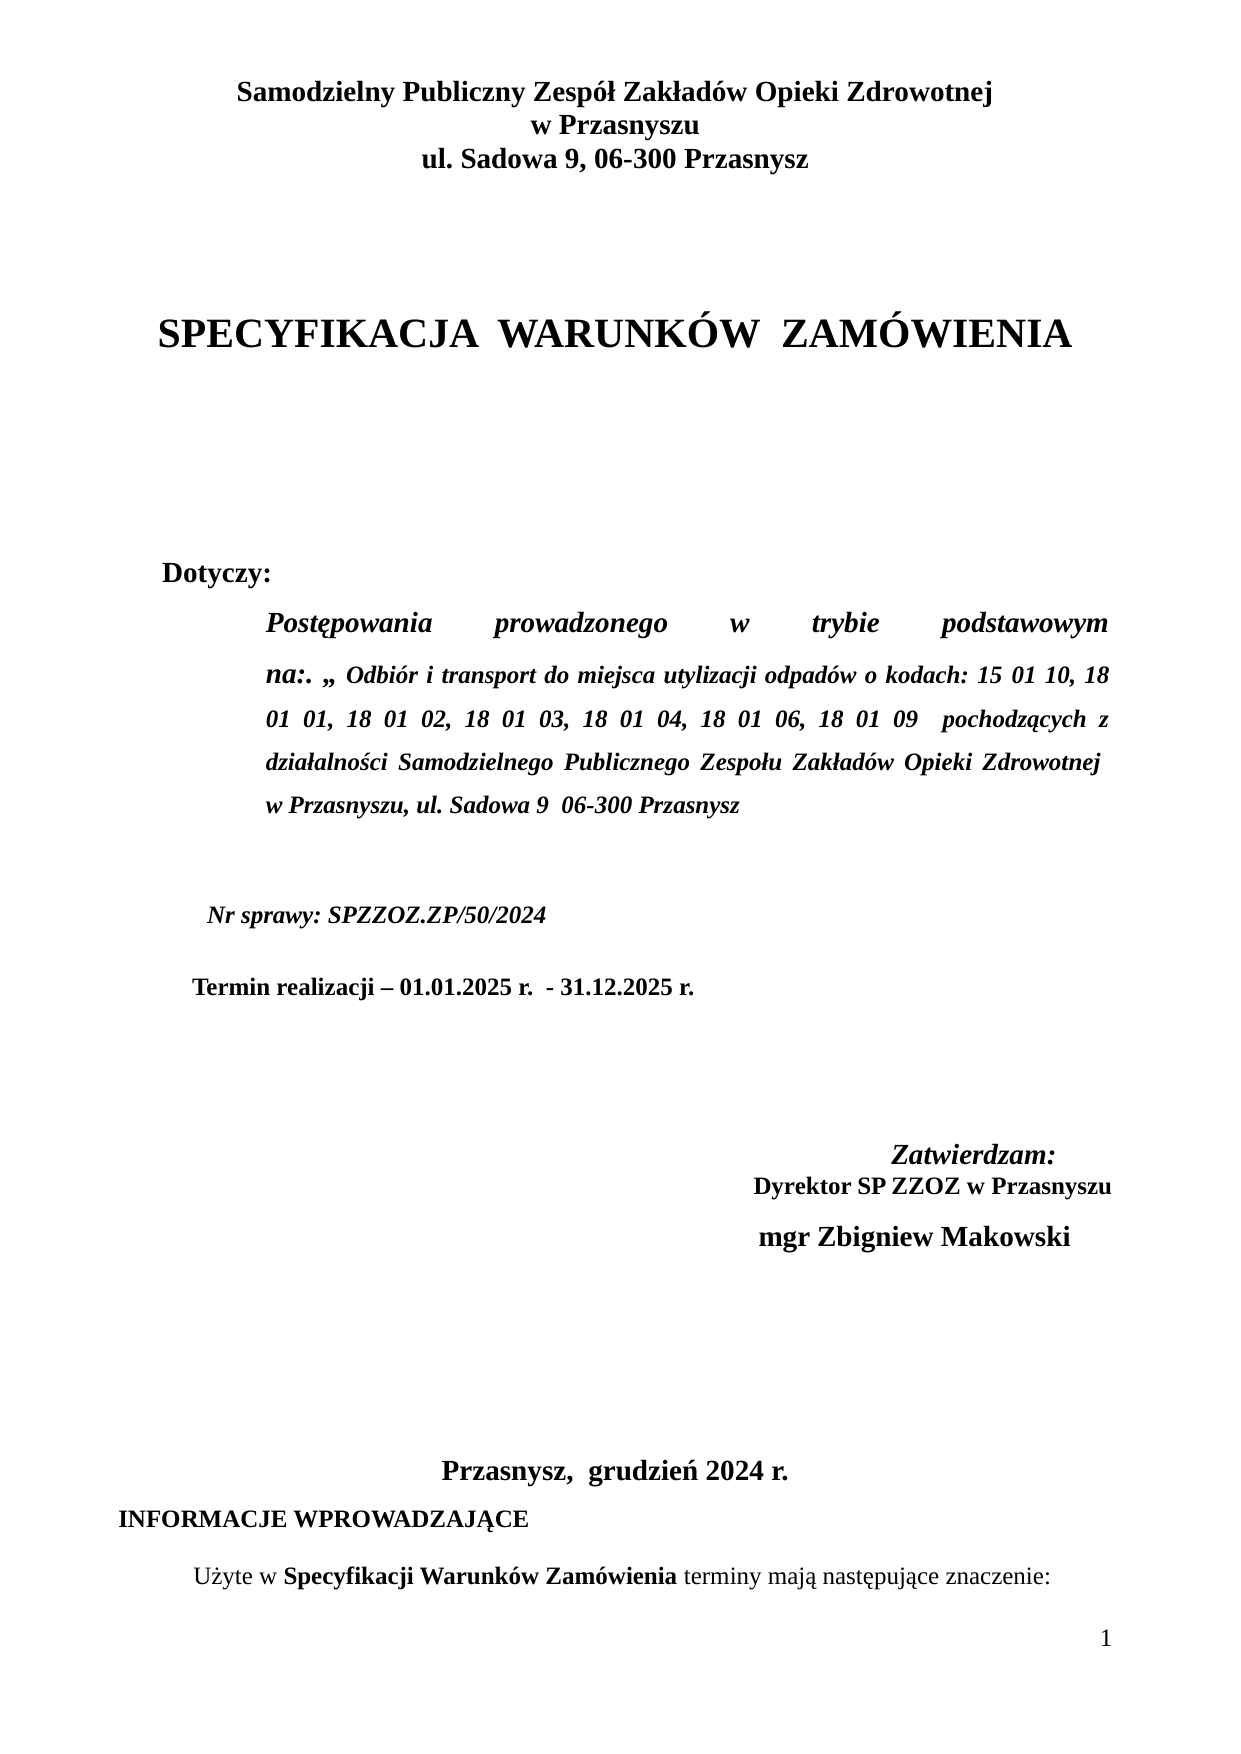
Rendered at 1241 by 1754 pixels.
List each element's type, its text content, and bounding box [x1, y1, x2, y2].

text Nr sprawy: SPZZOZ.ZP/50/2024 [207, 900, 1112, 929]
text ul. Sadowa 9, 06-300 Przasnysz [118, 141, 1112, 174]
subtitle w Przasnyszu [118, 107, 1112, 141]
text Samodzielny Publiczny Zespół Zakładów Opieki Zdrowotnej [118, 74, 1112, 107]
subtitle SPECYFIKACJA WARUNKÓW ZAMÓWIENIA [118, 308, 1112, 356]
text INFORMACJE WPROWADZAJĄCE [118, 1504, 1112, 1532]
text Postępowania prowadzonego w trybie podstawowym na:. „ Odbiór i transport do miejsca utylizacji odpadów o kodach: 15 01 10, 18 01 01, 18 01 02, 18 01 03, 18 01 04, 18 01 06, 18 01 09 pochodzących z działalności Samodzielnego Publicznego Zespołu Zakładów Opieki Zdrowotnej w Przasnyszu, ul. Sadowa 9 06-300 Przasnysz [266, 606, 1112, 819]
text Dyrektor SP ZZOZ w Przasnyszu [118, 1171, 1112, 1200]
text Przasnysz, grudzień 2024 r. [118, 1453, 1112, 1487]
text Dotyczy: [118, 555, 1112, 589]
text Użyte w Specyfikacji Warunków Zamówienia terminy mają następujące znaczenie: [118, 1561, 1112, 1590]
text mgr Zbigniew Makowski [634, 1219, 1112, 1252]
text Termin realizacji – 01.01.2025 r. - 31.12.2025 r. [118, 972, 1112, 1001]
subtitle Zatwierdzam: [118, 1137, 1112, 1171]
